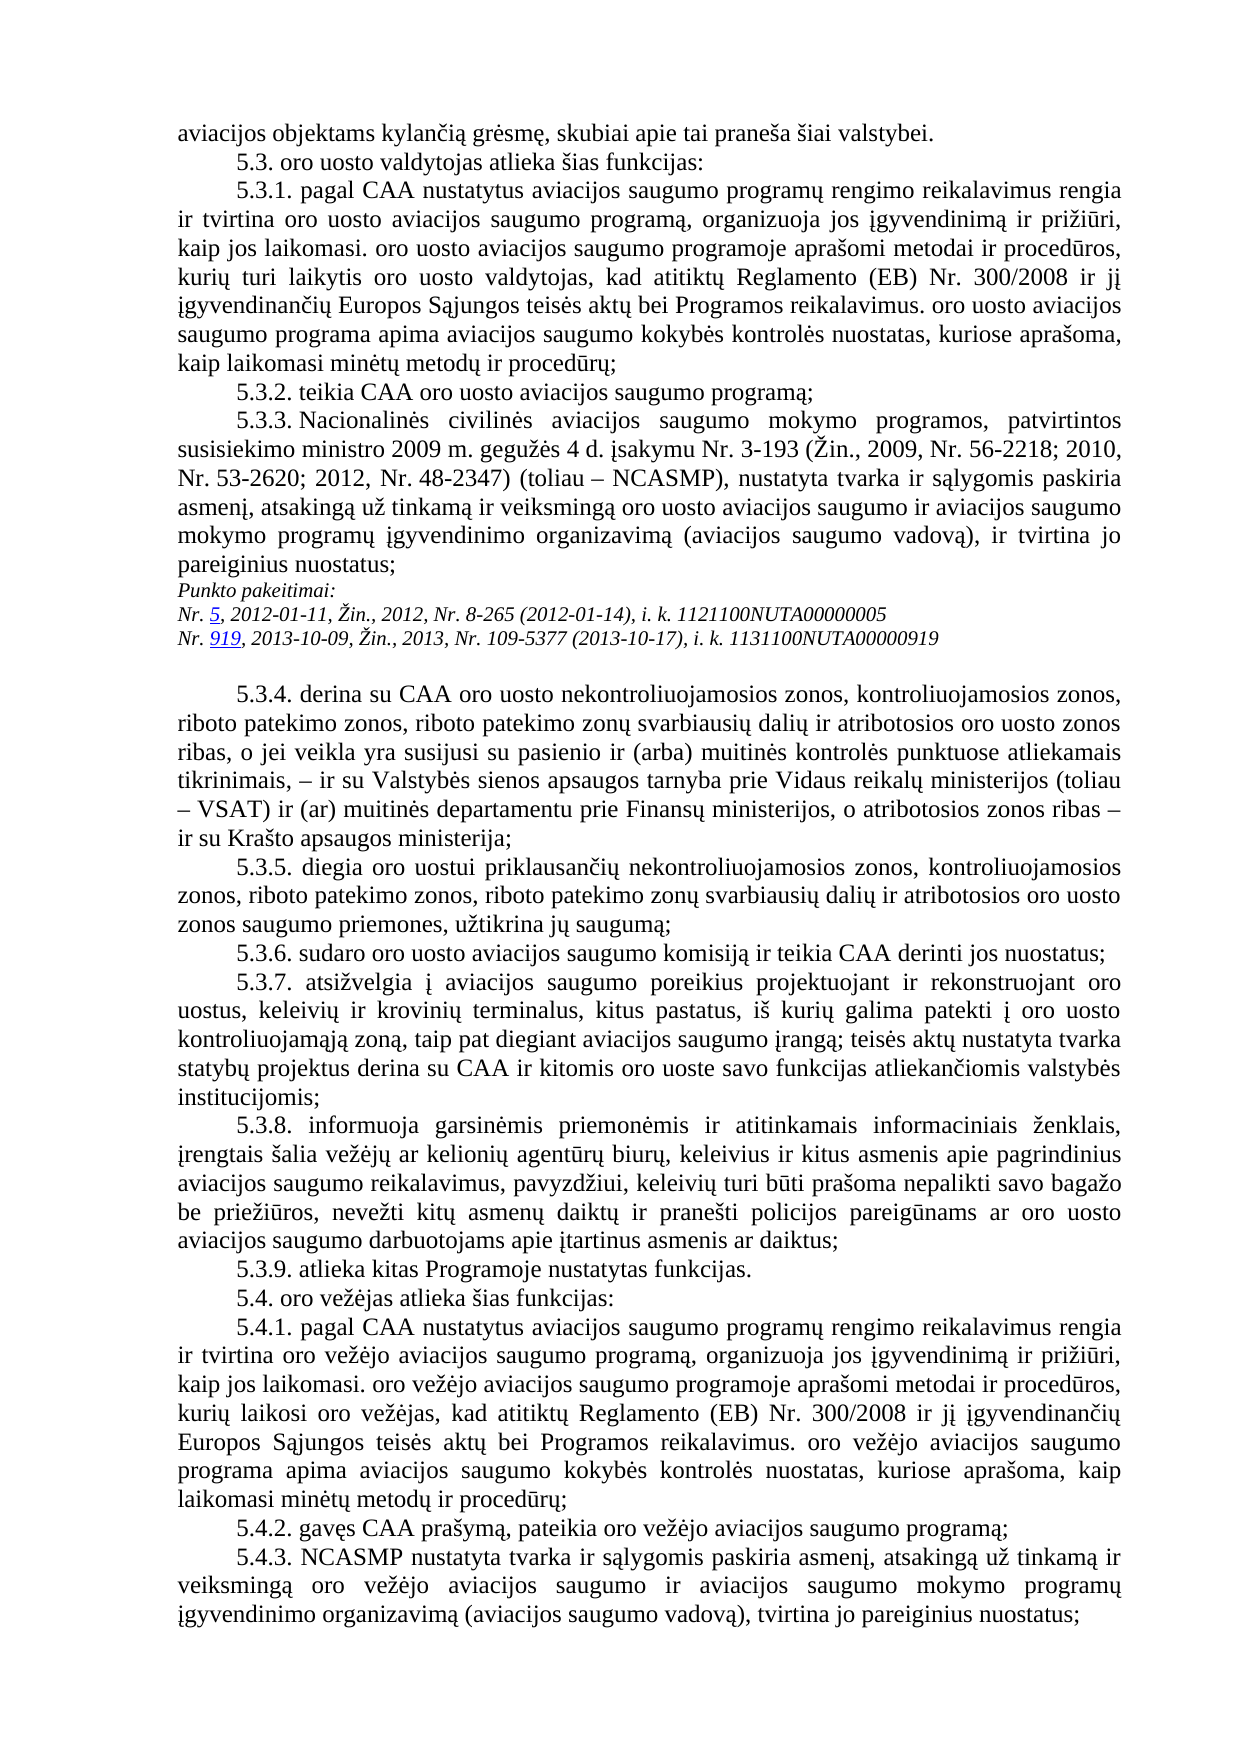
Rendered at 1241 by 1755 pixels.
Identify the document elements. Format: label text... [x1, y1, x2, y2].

text 5.3.6. sudaro oro uosto aviacijos saugumo komisiją ir teikia CAA derinti jos nuostatus; [177, 938, 1122, 967]
text 5.3.2. teikia CAA oro uosto aviacijos saugumo programą; [177, 377, 1122, 406]
text Nr. 919, 2013-10-09, Žin., 2013, Nr. 109-5377 (2013-10-17), i. k. 1131100NUTA00000919 [177, 626, 1122, 650]
text 5.3.7. atsižvelgia į aviacijos saugumo poreikius projektuojant ir rekonstruojant oro uostus, keleivių ir krovinių terminalus, kitus pastatus, iš kurių galima patekti į oro uosto kontroliuojamąją zoną, taip pat diegiant aviacijos saugumo įrangą; teisės aktų nustatyta tvarka statybų projektus derina su CAA ir kitomis oro uoste savo funkcijas atliekančiomis valstybės institucijomis; [177, 967, 1122, 1110]
text aviacijos objektams kylančią grėsmę, skubiai apie tai praneša šiai valstybei. [177, 118, 1122, 147]
text 5.4. oro vežėjas atlieka šias funkcijas: [177, 1283, 1122, 1312]
text 5.3.4. derina su CAA oro uosto nekontroliuojamosios zonos, kontroliuojamosios zonos, riboto patekimo zonos, riboto patekimo zonų svarbiausių dalių ir atribotosios oro uosto zonos ribas, o jei veikla yra susijusi su pasienio ir (arba) muitinės kontrolės punktuose atliekamais tikrinimais, – ir su Valstybės sienos apsaugos tarnyba prie Vidaus reikalų ministerijos (toliau – VSAT) ir (ar) muitinės departamentu prie Finansų ministerijos, o atribotosios zonos ribas – ir su Krašto apsaugos ministerija; [177, 679, 1122, 852]
text 5.3.3. Nacionalinės civilinės aviacijos saugumo mokymo programos, patvirtintos susisiekimo ministro 2009 m. gegužės 4 d. įsakymu Nr. 3-193 (Žin., 2009, Nr. 56-2218; 2010, Nr. 53-2620; 2012, Nr. 48-2347) (toliau – NCASMP), nustatyta tvarka ir sąlygomis paskiria asmenį, atsakingą už tinkamą ir veiksmingą oro uosto aviacijos saugumo ir aviacijos saugumo mokymo programų įgyvendinimo organizavimą (aviacijos saugumo vadovą), ir tvirtina jo pareiginius nuostatus; [177, 406, 1122, 578]
text 5.3.9. atlieka kitas Programoje nustatytas funkcijas. [177, 1254, 1122, 1283]
text Nr. 5, 2012-01-11, Žin., 2012, Nr. 8-265 (2012-01-14), i. k. 1121100NUTA00000005 [177, 602, 1122, 626]
text 5.3.8. informuoja garsinėmis priemonėmis ir atitinkamais informaciniais ženklais, įrengtais šalia vežėjų ar kelionių agentūrų biurų, keleivius ir kitus asmenis apie pagrindinius aviacijos saugumo reikalavimus, pavyzdžiui, keleivių turi būti prašoma nepalikti savo bagažo be priežiūros, nevežti kitų asmenų daiktų ir pranešti policijos pareigūnams ar oro uosto aviacijos saugumo darbuotojams apie įtartinus asmenis ar daiktus; [177, 1110, 1122, 1254]
text 5.3. oro uosto valdytojas atlieka šias funkcijas: [177, 147, 1122, 176]
text 5.4.3. NCASMP nustatyta tvarka ir sąlygomis paskiria asmenį, atsakingą už tinkamą ir veiksmingą oro vežėjo aviacijos saugumo ir aviacijos saugumo mokymo programų įgyvendinimo organizavimą (aviacijos saugumo vadovą), tvirtina jo pareiginius nuostatus; [177, 1542, 1122, 1628]
text 5.3.5. diegia oro uostui priklausančių nekontroliuojamosios zonos, kontroliuojamosios zonos, riboto patekimo zonos, riboto patekimo zonų svarbiausių dalių ir atribotosios oro uosto zonos saugumo priemones, užtikrina jų saugumą; [177, 852, 1122, 938]
text 5.3.1. pagal CAA nustatytus aviacijos saugumo programų rengimo reikalavimus rengia ir tvirtina oro uosto aviacijos saugumo programą, organizuoja jos įgyvendinimą ir prižiūri, kaip jos laikomasi. oro uosto aviacijos saugumo programoje aprašomi metodai ir procedūros, kurių turi laikytis oro uosto valdytojas, kad atitiktų Reglamento (EB) Nr. 300/2008 ir jį įgyvendinančių Europos Sąjungos teisės aktų bei Programos reikalavimus. oro uosto aviacijos saugumo programa apima aviacijos saugumo kokybės kontrolės nuostatas, kuriose aprašoma, kaip laikomasi minėtų metodų ir procedūrų; [177, 176, 1122, 377]
text Punkto pakeitimai: [177, 578, 1122, 602]
text 5.4.1. pagal CAA nustatytus aviacijos saugumo programų rengimo reikalavimus rengia ir tvirtina oro vežėjo aviacijos saugumo programą, organizuoja jos įgyvendinimą ir prižiūri, kaip jos laikomasi. oro vežėjo aviacijos saugumo programoje aprašomi metodai ir procedūros, kurių laikosi oro vežėjas, kad atitiktų Reglamento (EB) Nr. 300/2008 ir jį įgyvendinančių Europos Sąjungos teisės aktų bei Programos reikalavimus. oro vežėjo aviacijos saugumo programa apima aviacijos saugumo kokybės kontrolės nuostatas, kuriose aprašoma, kaip laikomasi minėtų metodų ir procedūrų; [177, 1312, 1122, 1513]
text 5.4.2. gavęs CAA prašymą, pateikia oro vežėjo aviacijos saugumo programą; [177, 1513, 1122, 1542]
